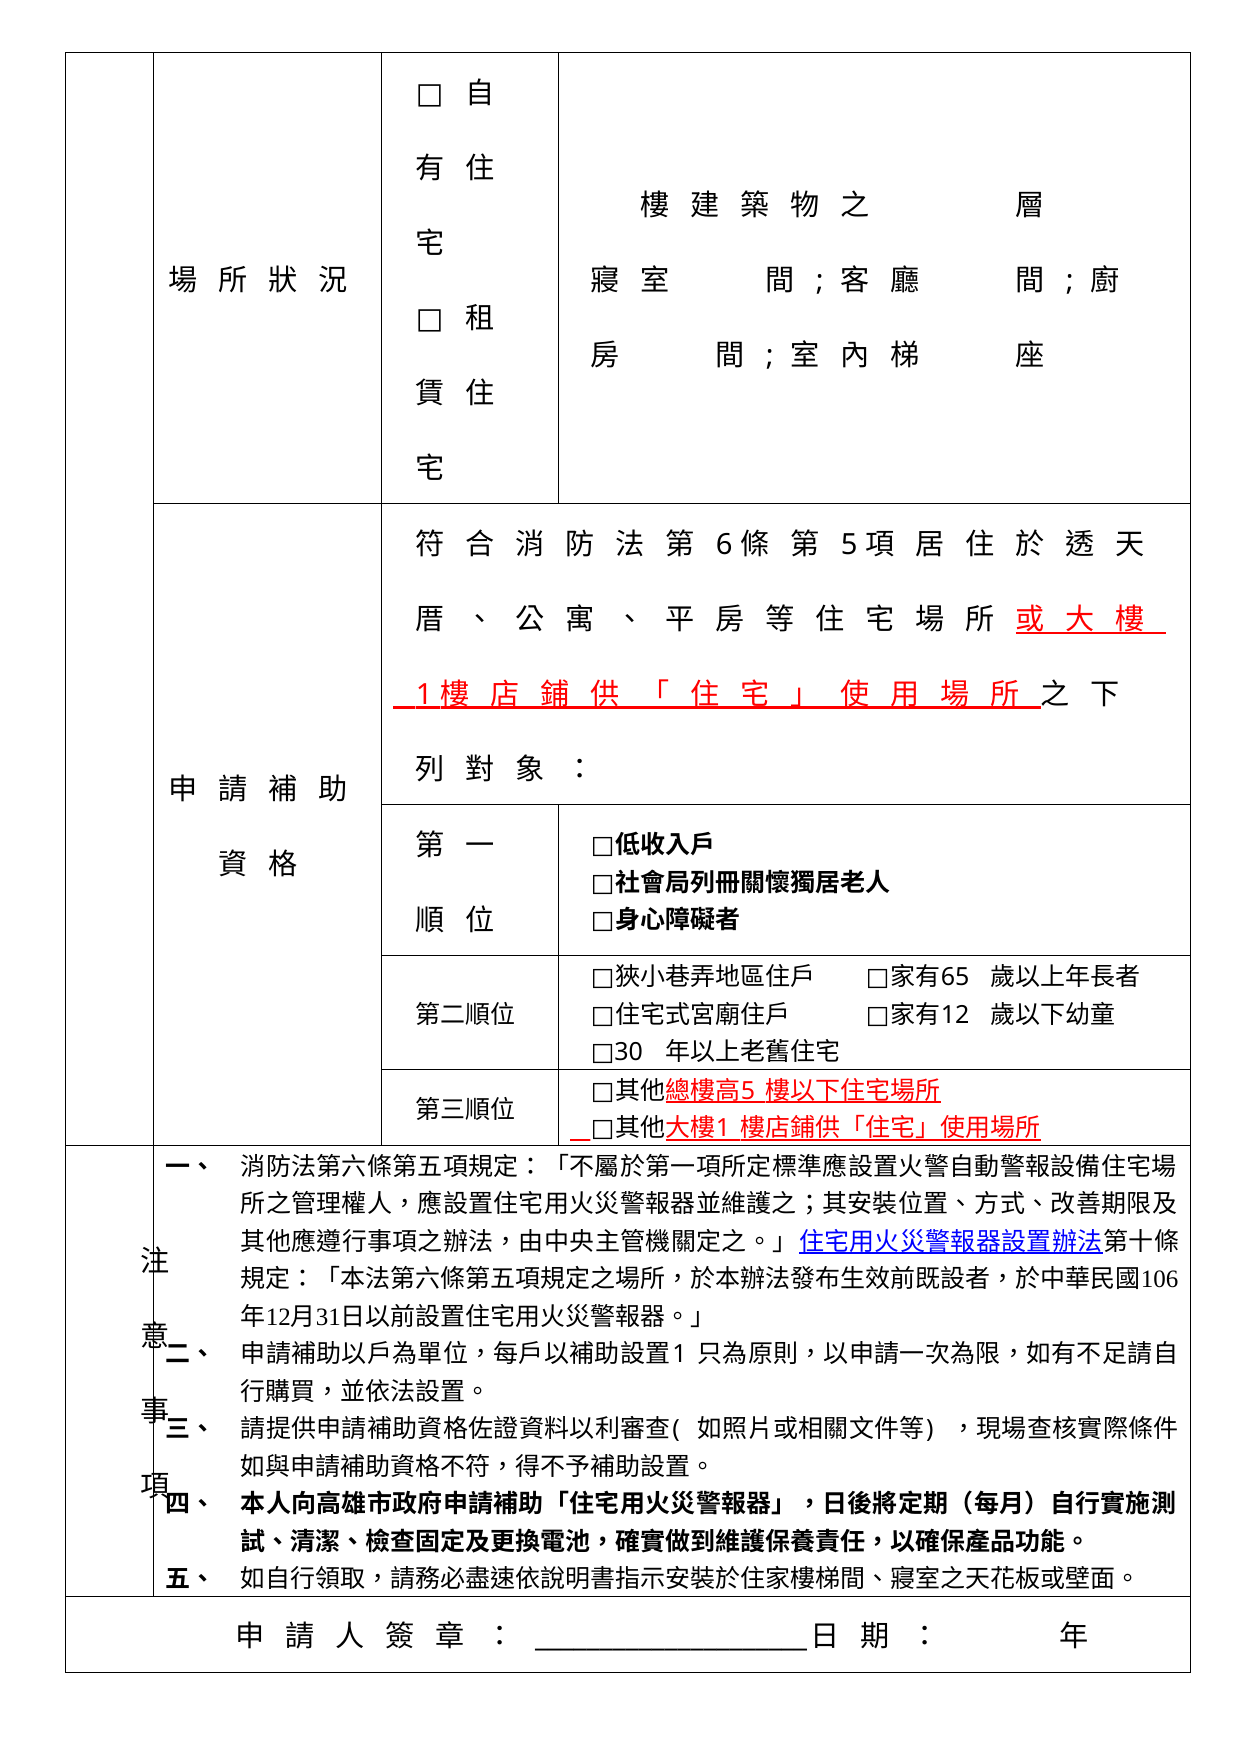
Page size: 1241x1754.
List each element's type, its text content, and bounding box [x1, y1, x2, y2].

table_cell 第一順位 [382, 805, 558, 955]
table_cell 消防法第六條第五項規定：「不屬於第一項所定標準應設置火警自動警報設備住宅場所之管理權人，應設置住宅用火災警報器並維護之；其安裝位置、方式、改善期限及其他應遵行事項之辦法，由中央主管機關定之。」住宅用火災警報器設置辦法第十條規定：「本法第六條第五項規定之場所，於本辦法發布生效前既設者，於中華民國106年12月31日以前設置住宅用火災警報器。」 申請補助以戶為單位，每戶以補助設置1只為原則，以申請一次為限，如有不足請自行購買，並依法設置。 請提供申請補助資格佐證資料以利審查(如照片或相關文件等)，現場查核實際條件如與申請補助資格不符，得不予補助設置。 本人向高雄市政府申請補助「住宅用火災警報器」，日後將定期（每月）自行實施測試、清潔、檢查固定及更換電池，確實做到維護保養責任，以確保產品功能。 如自行領取，請務必盡速依說明書指示安裝於住家樓梯間、寢室之天花板或壁面。 [154, 1146, 1190, 1596]
table_cell □自有住宅 □租賃住宅 [382, 53, 558, 503]
table_cell 第三順位 [382, 1070, 558, 1145]
table_cell 場所狀況 [154, 53, 381, 503]
table_cell □狹小巷弄地區住戶 □住宅式宮廟住戶 □30年以上老舊住宅 [559, 956, 853, 1069]
table_cell 申 請 人 資 料 [66, 53, 153, 1145]
table_cell 第二順位 [382, 956, 558, 1069]
table_cell 注 意 事 項 [66, 1146, 153, 1596]
table_cell 樓建築物之 層 寢室 間;客廳 間;廚房 間;室內梯 座 [559, 53, 1190, 503]
table_cell 申請人簽章：_____________________日期： 年 [66, 1597, 1190, 1672]
table_cell □低收入戶 □社會局列冊關懷獨居老人 □身心障礙者 [559, 805, 1190, 955]
table_cell 符合消防法第6條第5項居住於透天厝、公寓、平房等住宅場所或大樓1樓店鋪供「住宅」使用場所之下列對象： [382, 504, 1190, 804]
table_cell 申請補助 資格 [154, 504, 381, 1145]
table_cell □其他總樓高5樓以下住宅場所 □其他大樓1樓店鋪供「住宅」使用場所 [559, 1070, 1190, 1145]
table_cell □家有65歲以上年長者 □家有12歲以下幼童 [853, 956, 1190, 1069]
